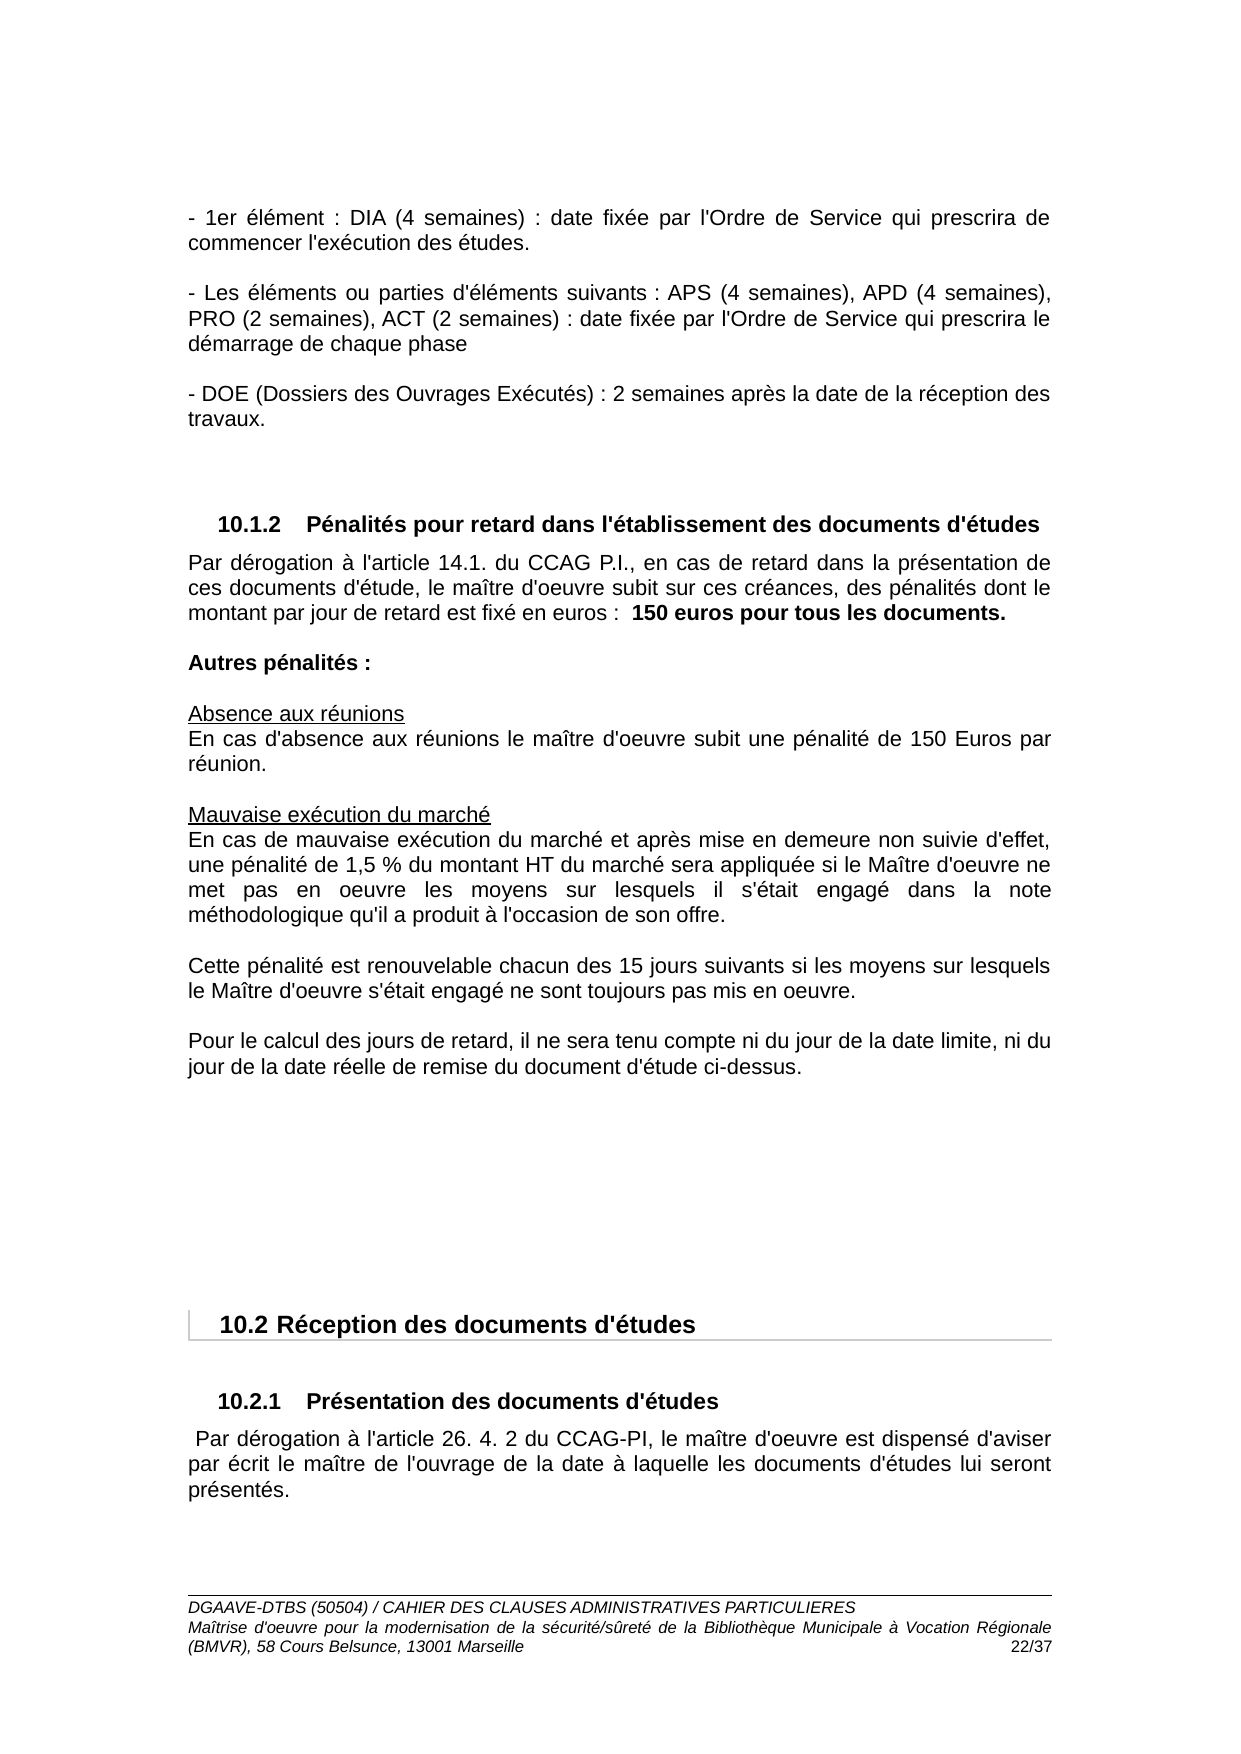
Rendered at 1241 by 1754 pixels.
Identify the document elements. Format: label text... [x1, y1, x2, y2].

text Par dérogation à l'article 14.1. du CCAG P.I., en cas de retard dans la présentation de ces documents d'étude, le maître d'oeuvre subit sur ces créances, des pénalités dont le montant par jour de retard est fixé en euros : 150 euros pour tous les documents. [188, 549, 1052, 625]
text Autres pénalités : [188, 650, 1052, 676]
text - DOE (Dossiers des Ouvrages Exécutés) : 2 semaines après la date de la réception des travaux. [188, 381, 1052, 431]
text Mauvaise exécution du marché [188, 802, 1052, 827]
text Pour le calcul des jours de retard, il ne sera tenu compte ni du jour de la date limite, ni du jour de la date réelle de remise du document d'étude ci-dessus. [188, 1028, 1052, 1079]
text Cette pénalité est renouvelable chacun des 15 jours suivants si les moyens sur lesquels le Maître d'oeuvre s'était engagé ne sont toujours pas mis en oeuvre. [188, 953, 1052, 1003]
subtitle Présentation des documents d'études [188, 1388, 1052, 1414]
text En cas de mauvaise exécution du marché et après mise en demeure non suivie d'effet, une pénalité de 1,5 % du montant HT du marché sera appliquée si le Maître d'oeuvre ne met pas en oeuvre les moyens sur lesquels il s'était engagé dans la note méthodologique qu'il a produit à l'occasion de son offre. [188, 827, 1052, 928]
text En cas d'absence aux réunions le maître d'oeuvre subit une pénalité de 150 Euros par réunion. [188, 726, 1052, 776]
subtitle Réception des documents d'études [190, 1310, 1052, 1339]
subtitle Pénalités pour retard dans l'établissement des documents d'études [188, 511, 1052, 538]
text Par dérogation à l'article 26. 4. 2 du CCAG-PI, le maître d'oeuvre est dispensé d'aviser par écrit le maître de l'ouvrage de la date à laquelle les documents d'études lui seront présentés. [188, 1426, 1052, 1502]
text Absence aux réunions [188, 701, 1052, 726]
text - Les éléments ou parties d'éléments suivants : APS (4 semaines), APD (4 semaines), PRO (2 semaines), ACT (2 semaines) : date fixée par l'Ordre de Service qui prescrira le démarrage de chaque phase [188, 280, 1052, 356]
text - 1er élément : DIA (4 semaines) : date fixée par l'Ordre de Service qui prescrira de commencer l'exécution des études. [188, 204, 1052, 255]
